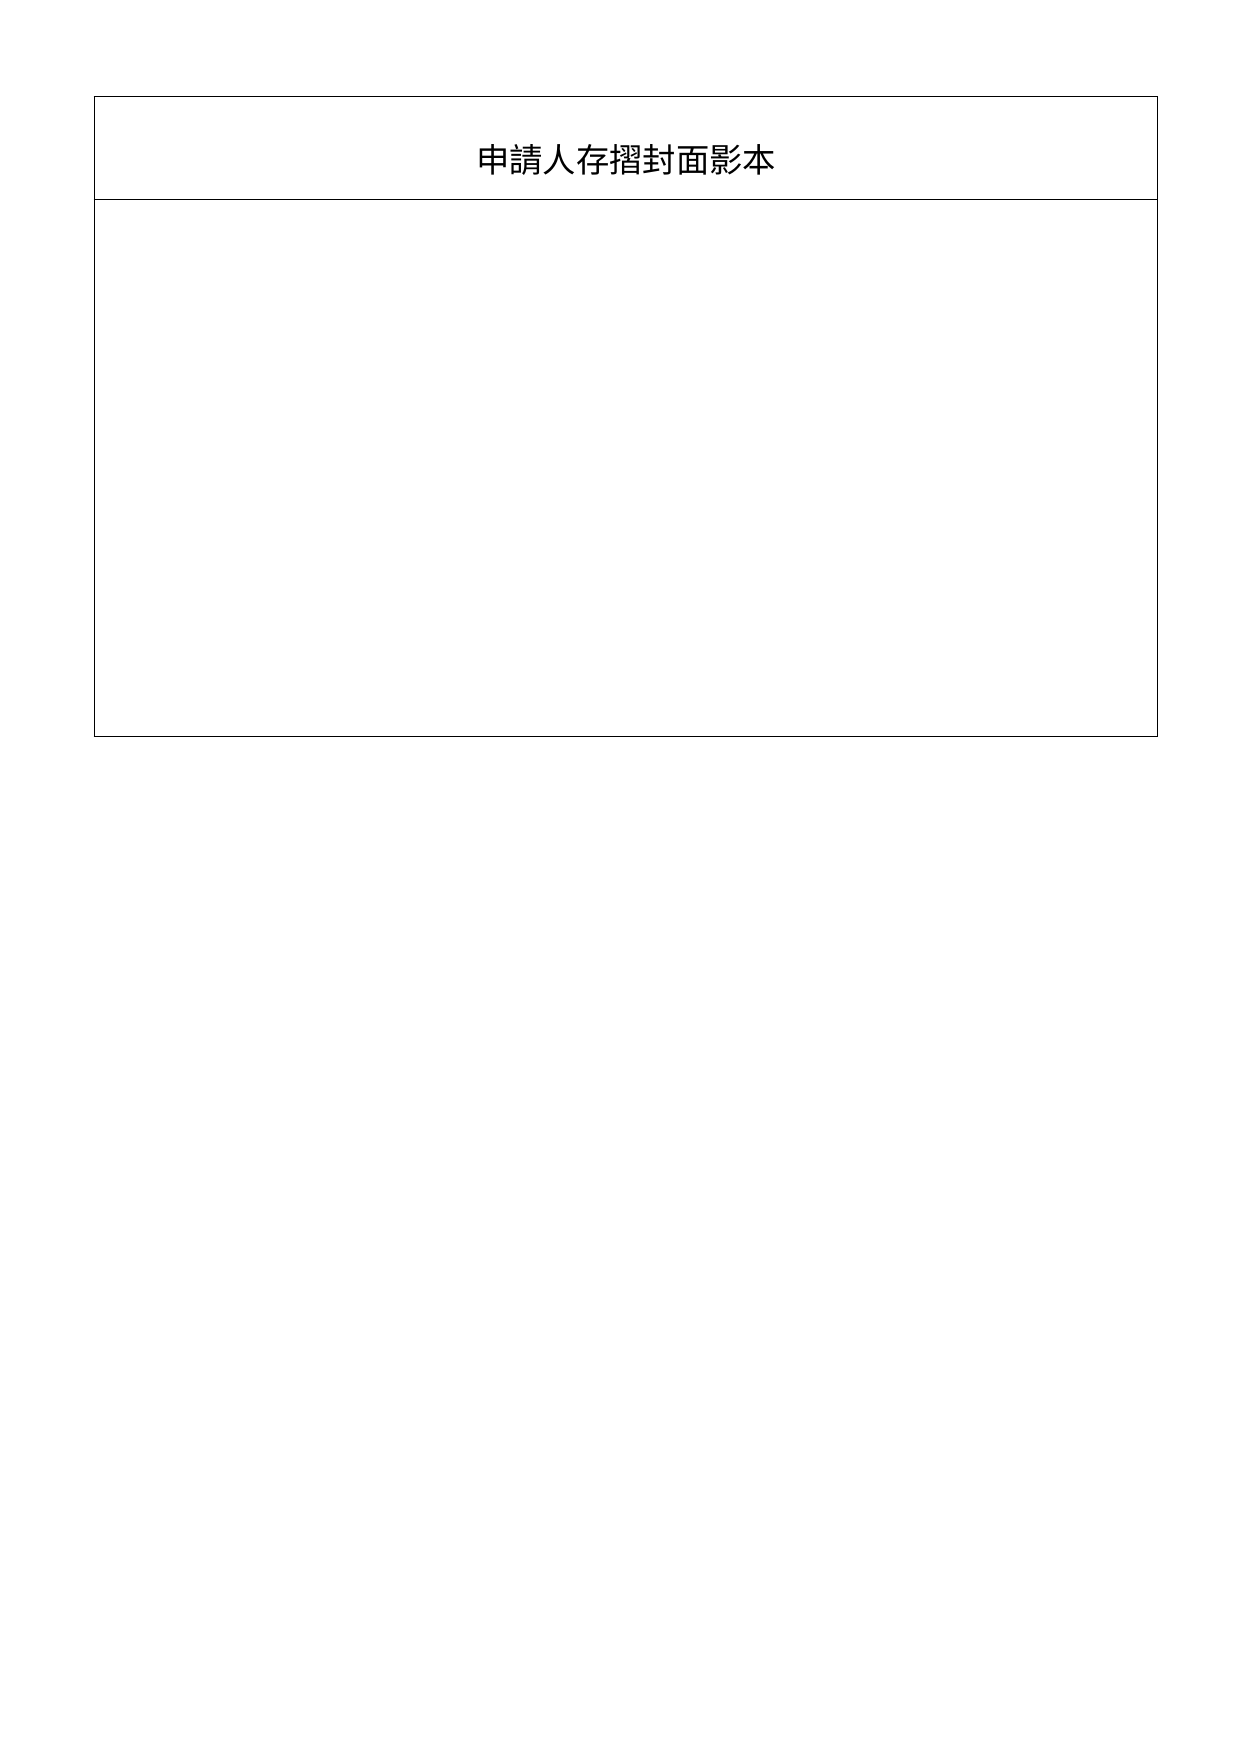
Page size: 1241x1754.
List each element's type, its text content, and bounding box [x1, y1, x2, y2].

table_cell [95, 200, 1157, 736]
table_cell 申請人存摺封面影本 [95, 97, 1157, 199]
